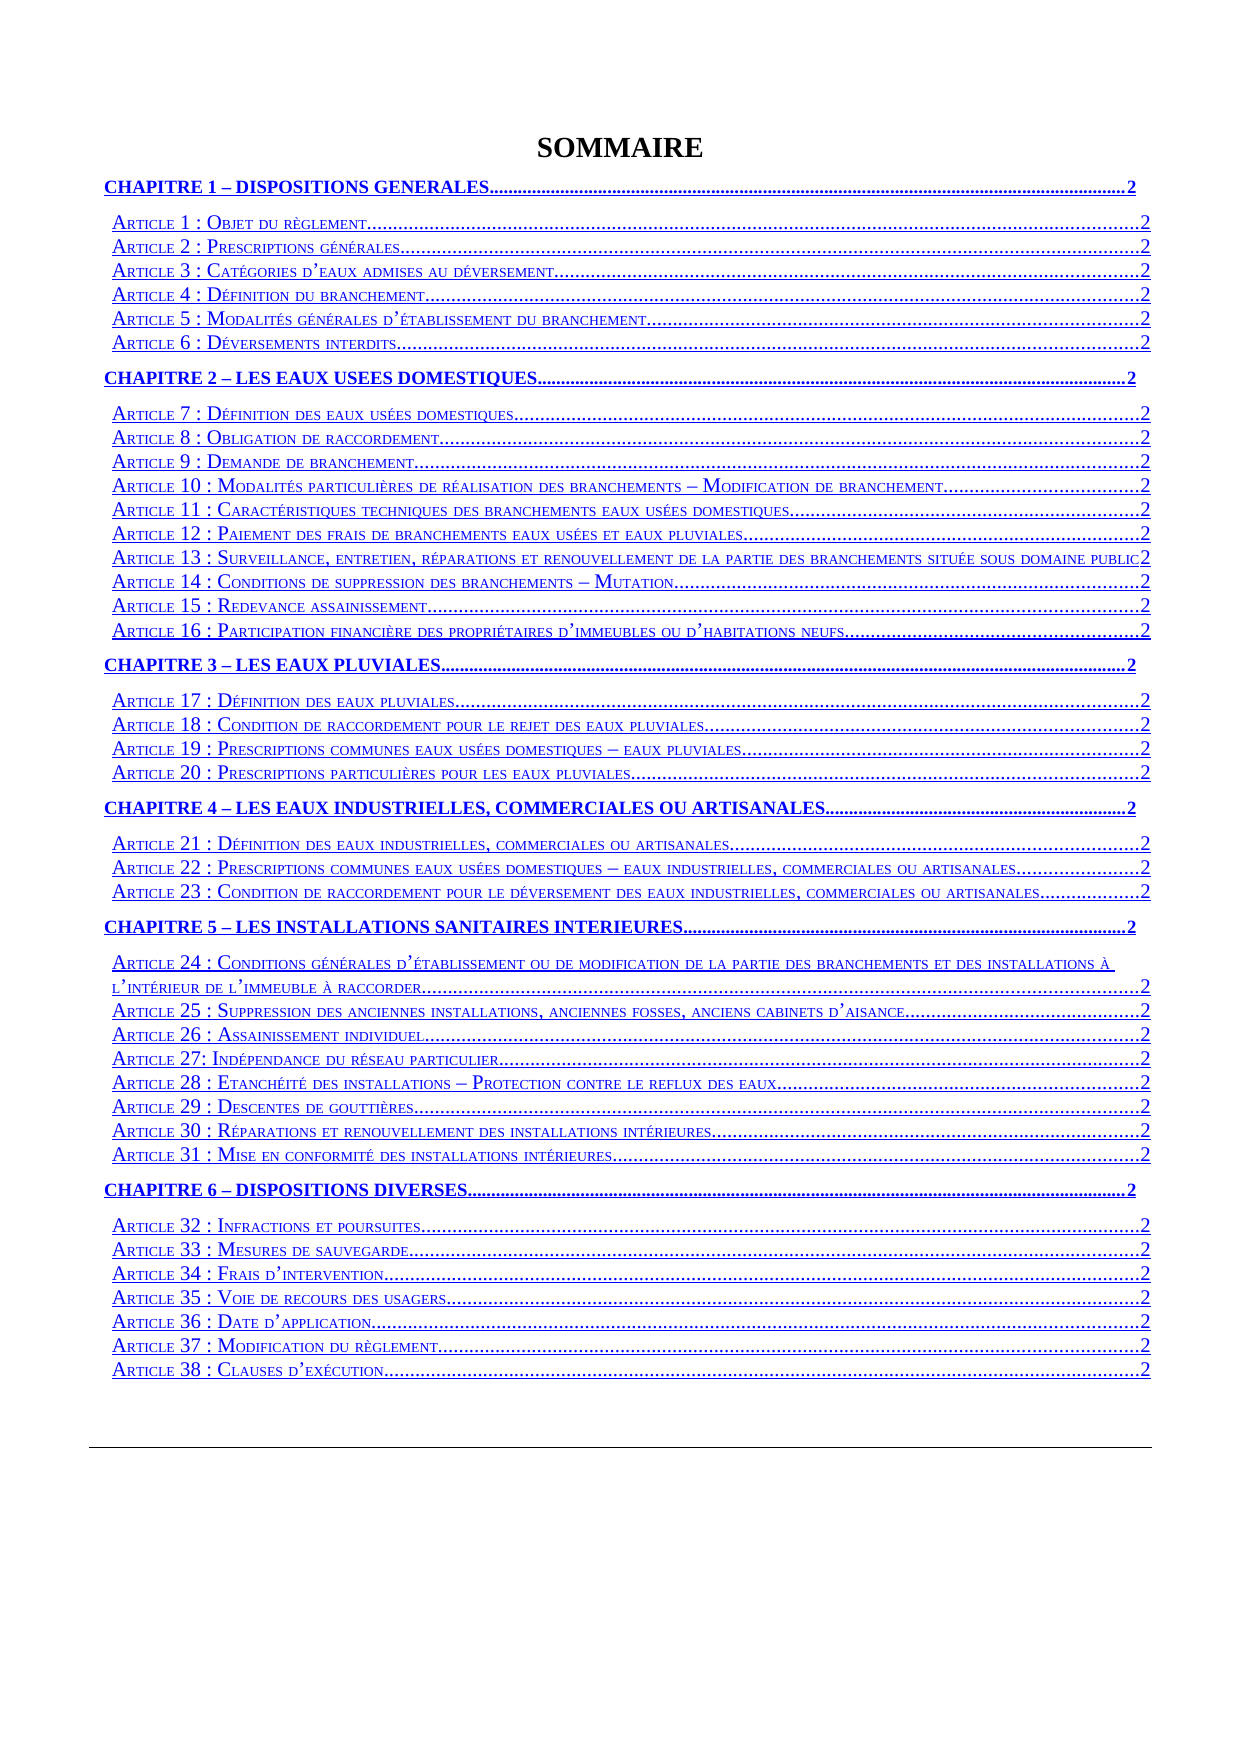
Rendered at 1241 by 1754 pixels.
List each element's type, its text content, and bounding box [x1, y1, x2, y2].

text Article 34 : Frais d’intervention 2 [112, 1261, 1152, 1285]
text Article 2 : Prescriptions générales 2 [112, 234, 1152, 258]
text Article 35 : Voie de recours des usagers 2 [112, 1285, 1152, 1309]
text Article 5 : Modalités générales d’établissement du branchement 2 [112, 306, 1152, 330]
text Article 17 : Définition des eaux pluviales 2 [112, 688, 1152, 712]
text CHAPITRE 6 – DISPOSITIONS DIVERSES 2 [89, 1179, 1152, 1200]
text CHAPITRE 2 – LES EAUX USEES DOMESTIQUES 2 [89, 367, 1152, 388]
text CHAPITRE 3 – LES EAUX PLUVIALES 2 [89, 654, 1152, 676]
text Article 27: Indépendance du réseau particulier 2 [112, 1046, 1152, 1070]
text Article 22 : Prescriptions communes eaux usées domestiques – eaux industrielles, commerciales ou artisanales 2 [112, 855, 1152, 879]
text Article 23 : Condition de raccordement pour le déversement des eaux industrielles, commerciales ou artisanales 2 [112, 879, 1152, 903]
text Article 16 : Participation financière des propriétaires d’immeubles ou d’habitations neufs 2 [112, 617, 1152, 642]
text Article 21 : Définition des eaux industrielles, commerciales ou artisanales 2 [112, 831, 1152, 855]
text Article 6 : Déversements interdits 2 [112, 330, 1152, 354]
text CHAPITRE 4 – LES EAUX INDUSTRIELLES, COMMERCIALES OU ARTISANALES 2 [89, 797, 1152, 818]
text Article 37 : Modification du règlement 2 [112, 1333, 1152, 1357]
text Article 25 : Suppression des anciennes installations, anciennes fosses, anciens cabinets d’aisance 2 [112, 998, 1152, 1022]
text Article 8 : Obligation de raccordement 2 [112, 425, 1152, 449]
text Article 38 : Clauses d’exécution 2 [112, 1357, 1152, 1381]
text Article 32 : Infractions et poursuites 2 [112, 1213, 1152, 1237]
text Article 33 : Mesures de sauvegarde 2 [112, 1237, 1152, 1261]
text Article 4 : Définition du branchement 2 [112, 282, 1152, 306]
text Article 14 : Conditions de suppression des branchements – Mutation 2 [112, 569, 1152, 593]
text Article 36 : Date d’application 2 [112, 1309, 1152, 1333]
text Article 11 : Caractéristiques techniques des branchements eaux usées domestiques 2 [112, 497, 1152, 521]
text SOMMAIRE [89, 130, 1152, 163]
text Article 7 : Définition des eaux usées domestiques 2 [112, 401, 1152, 425]
text Article 30 : Réparations et renouvellement des installations intérieures 2 [112, 1118, 1152, 1142]
text Article 1 : Objet du règlement 2 [112, 210, 1152, 234]
text Article 3 : Catégories d’eaux admises au déversement 2 [112, 258, 1152, 282]
text CHAPITRE 1 – DISPOSITIONS GENERALES 2 [89, 176, 1152, 197]
text Article 19 : Prescriptions communes eaux usées domestiques – eaux pluviales 2 [112, 736, 1152, 760]
text Article 31 : Mise en conformité des installations intérieures 2 [112, 1142, 1152, 1166]
text Article 12 : Paiement des frais de branchements eaux usées et eaux pluviales 2 [112, 521, 1152, 545]
text Article 26 : Assainissement individuel 2 [112, 1022, 1152, 1046]
text Article 9 : Demande de branchement 2 [112, 449, 1152, 473]
text Article 29 : Descentes de gouttières 2 [112, 1094, 1152, 1118]
text Article 20 : Prescriptions particulières pour les eaux pluviales 2 [112, 760, 1152, 784]
text Article 28 : Etanchéité des installations – Protection contre le reflux des eaux 2 [112, 1070, 1152, 1094]
text Article 18 : Condition de raccordement pour le rejet des eaux pluviales 2 [112, 712, 1152, 736]
text Article 15 : Redevance assainissement 2 [112, 593, 1152, 617]
text Article 10 : Modalités particulières de réalisation des branchements – Modification de branchement 2 [112, 473, 1152, 497]
text Article 13 : Surveillance, entretien, réparations et renouvellement de la partie des branchements située sous domaine public 2 [112, 545, 1152, 569]
text Article 24 : Conditions générales d’établissement ou de modification de la partie des branchements et des installations à l’intérieur de l’immeuble à raccorder 2 [112, 950, 1152, 998]
text CHAPITRE 5 – LES INSTALLATIONS SANITAIRES INTERIEURES 2 [89, 916, 1152, 937]
